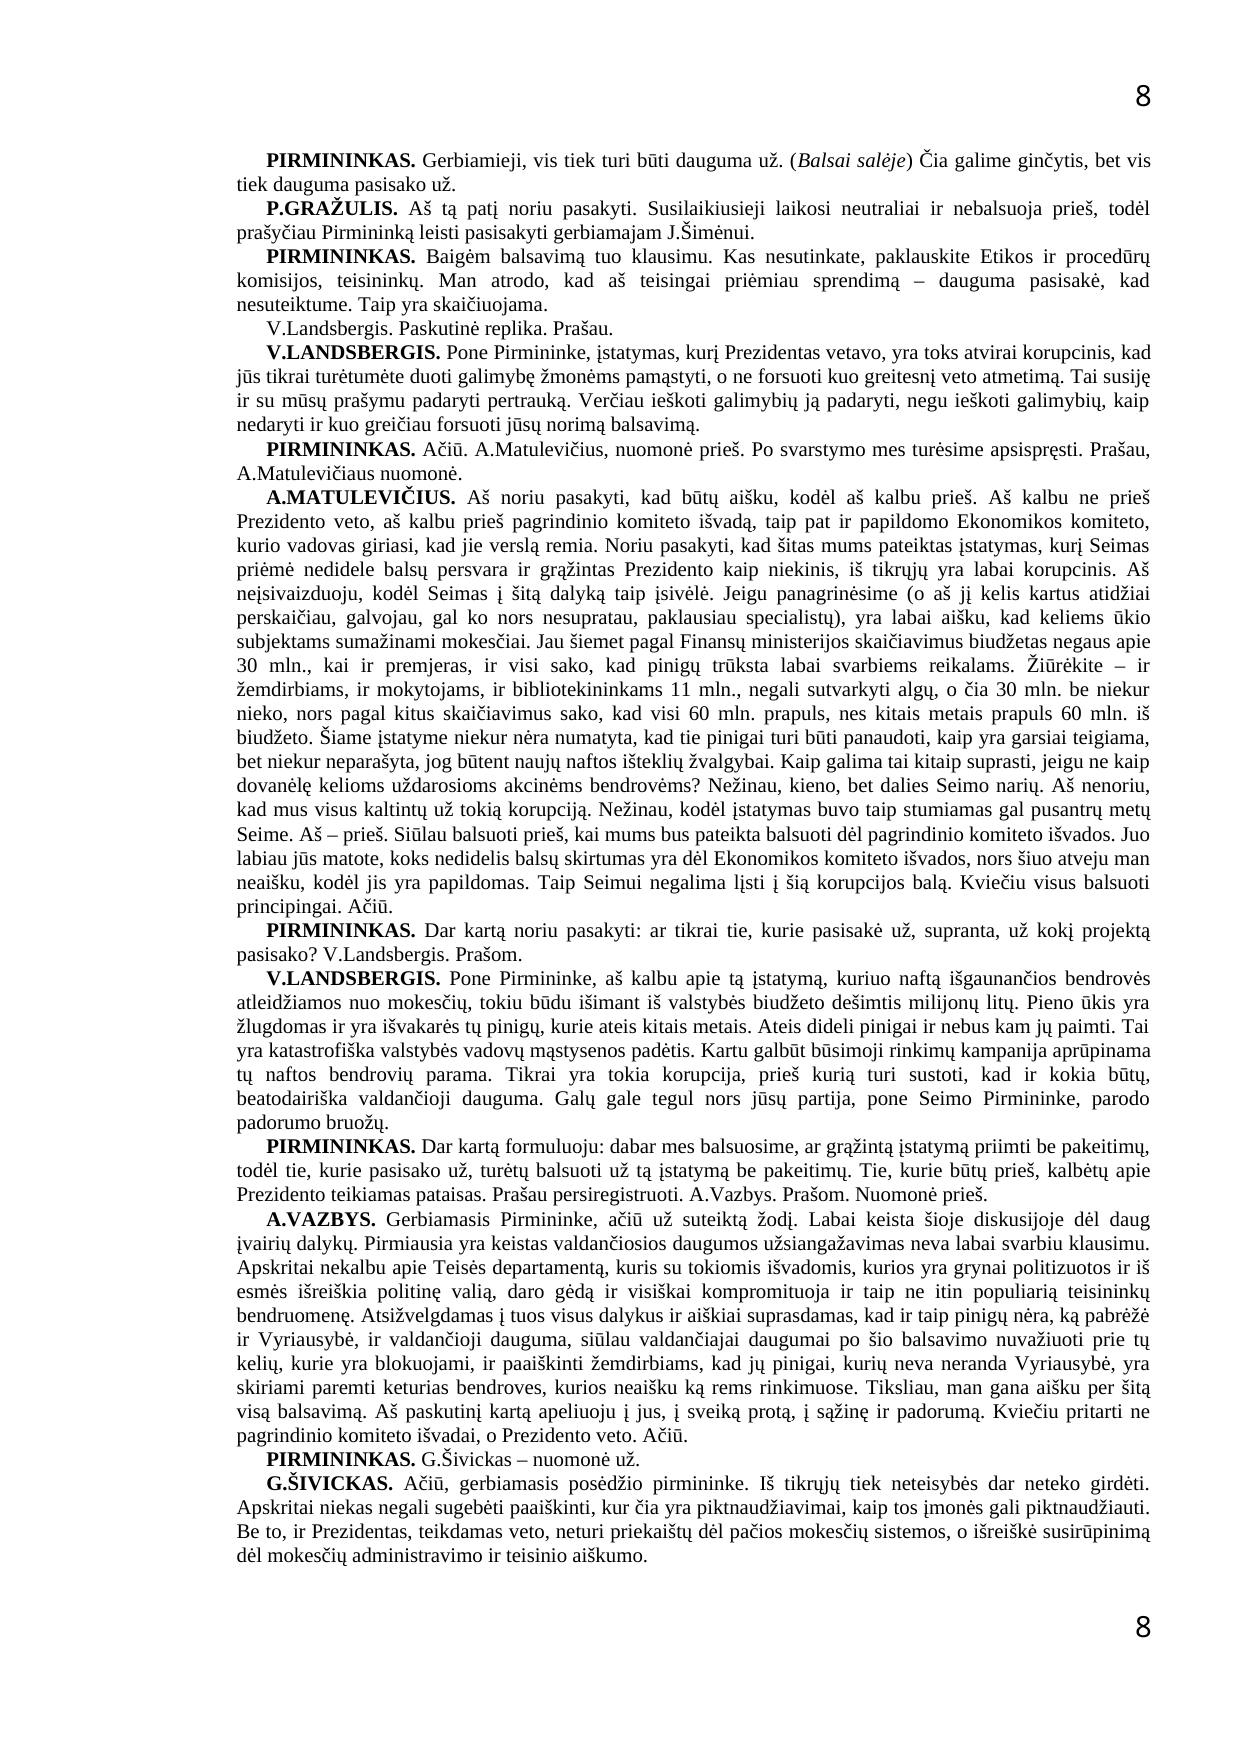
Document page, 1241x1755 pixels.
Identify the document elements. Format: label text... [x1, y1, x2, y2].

text A.VAZBYS. Gerbiamasis Pirmininke, ačiū už suteiktą žodį. Labai keista šioje diskusijoje dėl daug įvairių dalykų. Pirmiausia yra keistas valdančiosios daugumos užsiangažavimas neva labai svarbiu klausimu. Apskritai nekalbu apie Teisės departamentą, kuris su tokiomis išvadomis, kurios yra grynai politizuotos ir iš esmės išreiškia politinę valią, daro gėdą ir visiškai kompromituoja ir taip ne itin populiarią teisininkų bendruomenę. Atsižvelgdamas į tuos visus dalykus ir aiškiai suprasdamas, kad ir taip pinigų nėra, ką pabrėžė ir Vyriausybė, ir valdančioji dauguma, siūlau valdančiajai daugumai po šio balsavimo nuvažiuoti prie tų kelių, kurie yra blokuojami, ir paaiškinti žemdirbiams, kad jų pinigai, kurių neva neranda Vyriausybė, yra skiriami paremti keturias bendroves, kurios neaišku ką rems rinkimuose. Tiksliau, man gana aišku per šitą visą balsavimą. Aš paskutinį kartą apeliuoju į jus, į sveiką protą, į sąžinę ir padorumą. Kviečiu pritarti ne pagrindinio komiteto išvadai, o Prezidento veto. Ačiū. [236, 1206, 1152, 1447]
text V.LANDSBERGIS. Pone Pirmininke, įstatymas, kurį Prezidentas vetavo, yra toks atvirai korupcinis, kad jūs tikrai turėtumėte duoti galimybę žmonėms pamąstyti, o ne forsuoti kuo greitesnį veto atmetimą. Tai susiję ir su mūsų prašymu padaryti pertrauką. Verčiau ieškoti galimybių ją padaryti, negu ieškoti galimybių, kaip nedaryti ir kuo greičiau forsuoti jūsų norimą balsavimą. [236, 340, 1152, 436]
text PIRMININKAS. Baigėm balsavimą tuo klausimu. Kas nesutinkate, paklauskite Etikos ir procedūrų komisijos, teisininkų. Man atrodo, kad aš teisingai priėmiau sprendimą – dauguma pasisakė, kad nesuteiktume. Taip yra skaičiuojama. [236, 244, 1152, 316]
text A.MATULEVIČIUS. Aš noriu pasakyti, kad būtų aišku, kodėl aš kalbu prieš. Aš kalbu ne prieš Prezidento veto, aš kalbu prieš pagrindinio komiteto išvadą, taip pat ir papildomo Ekonomikos komiteto, kurio vadovas giriasi, kad jie verslą remia. Noriu pasakyti, kad šitas mums pateiktas įstatymas, kurį Seimas priėmė nedidele balsų persvara ir grąžintas Prezidento kaip niekinis, iš tikrųjų yra labai korupcinis. Aš neįsivaizduoju, kodėl Seimas į šitą dalyką taip įsivėlė. Jeigu panagrinėsime (o aš jį kelis kartus atidžiai perskaičiau, galvojau, gal ko nors nesupratau, paklausiau specialistų), yra labai aišku, kad keliems ūkio subjektams sumažinami mokesčiai. Jau šiemet pagal Finansų ministerijos skaičiavimus biudžetas negaus apie 30 mln., kai ir premjeras, ir visi sako, kad pinigų trūksta labai svarbiems reikalams. Žiūrėkite – ir žemdirbiams, ir mokytojams, ir bibliotekininkams 11 mln., negali sutvarkyti algų, o čia 30 mln. be niekur nieko, nors pagal kitus skaičiavimus sako, kad visi 60 mln. prapuls, nes kitais metais prapuls 60 mln. iš biudžeto. Šiame įstatyme niekur nėra numatyta, kad tie pinigai turi būti panaudoti, kaip yra garsiai teigiama, bet niekur neparašyta, jog būtent naujų naftos išteklių žvalgybai. Kaip galima tai kitaip suprasti, jeigu ne kaip dovanėlę kelioms uždarosioms akcinėms bendrovėms? Nežinau, kieno, bet dalies Seimo narių. Aš nenoriu, kad mus visus kaltintų už tokią korupciją. Nežinau, kodėl įstatymas buvo taip stumiamas gal pusantrų metų Seime. Aš – prieš. Siūlau balsuoti prieš, kai mums bus pateikta balsuoti dėl pagrindinio komiteto išvados. Juo labiau jūs matote, koks nedidelis balsų skirtumas yra dėl Ekonomikos komiteto išvados, nors šiuo atveju man neaišku, kodėl jis yra papildomas. Taip Seimui negalima lįsti į šią korupcijos balą. Kviečiu visus balsuoti principingai. Ačiū. [236, 484, 1152, 918]
text G.ŠIVICKAS. Ačiū, gerbiamasis posėdžio pirmininke. Iš tikrųjų tiek neteisybės dar neteko girdėti. Apskritai niekas negali sugebėti paaiškinti, kur čia yra piktnaudžiavimai, kaip tos įmonės gali piktnaudžiauti. Be to, ir Prezidentas, teikdamas veto, neturi priekaištų dėl pačios mokesčių sistemos, o išreiškė susirūpinimą dėl mokesčių administravimo ir teisinio aiškumo. [236, 1471, 1152, 1567]
text PIRMININKAS. Dar kartą formuluoju: dabar mes balsuosime, ar grąžintą įstatymą priimti be pakeitimų, todėl tie, kurie pasisako už, turėtų balsuoti už tą įstatymą be pakeitimų. Tie, kurie būtų prieš, kalbėtų apie Prezidento teikiamas pataisas. Prašau persiregistruoti. A.Vazbys. Prašom. Nuomonė prieš. [236, 1134, 1152, 1206]
text PIRMININKAS. G.Šivickas – nuomonė už. [236, 1447, 1152, 1471]
text PIRMININKAS. Ačiū. A.Matulevičius, nuomonė prieš. Po svarstymo mes turėsime apsispręsti. Prašau, A.Matulevičiaus nuomonė. [236, 436, 1152, 484]
text P.GRAŽULIS. Aš tą patį noriu pasakyti. Susilaikiusieji laikosi neutraliai ir nebalsuoja prieš, todėl prašyčiau Pirmininką leisti pasisakyti gerbiamajam J.Šimėnui. [236, 196, 1152, 244]
text V.Landsbergis. Paskutinė replika. Prašau. [236, 316, 1152, 340]
text PIRMININKAS. Gerbiamieji, vis tiek turi būti dauguma už. (Balsai salėje) Čia galime ginčytis, bet vis tiek dauguma pasisako už. [236, 148, 1152, 196]
text PIRMININKAS. Dar kartą noriu pasakyti: ar tikrai tie, kurie pasisakė už, supranta, už kokį projektą pasisako? V.Landsbergis. Prašom. [236, 918, 1152, 966]
text V.LANDSBERGIS. Pone Pirmininke, aš kalbu apie tą įstatymą, kuriuo naftą išgaunančios bendrovės atleidžiamos nuo mokesčių, tokiu būdu išimant iš valstybės biudžeto dešimtis milijonų litų. Pieno ūkis yra žlugdomas ir yra išvakarės tų pinigų, kurie ateis kitais metais. Ateis dideli pinigai ir nebus kam jų paimti. Tai yra katastrofiška valstybės vadovų mąstysenos padėtis. Kartu galbūt būsimoji rinkimų kampanija aprūpinama tų naftos bendrovių parama. Tikrai yra tokia korupcija, prieš kurią turi sustoti, kad ir kokia būtų, beatodairiška valdančioji dauguma. Galų gale tegul nors jūsų partija, pone Seimo Pirmininke, parodo padorumo bruožų. [236, 966, 1152, 1134]
